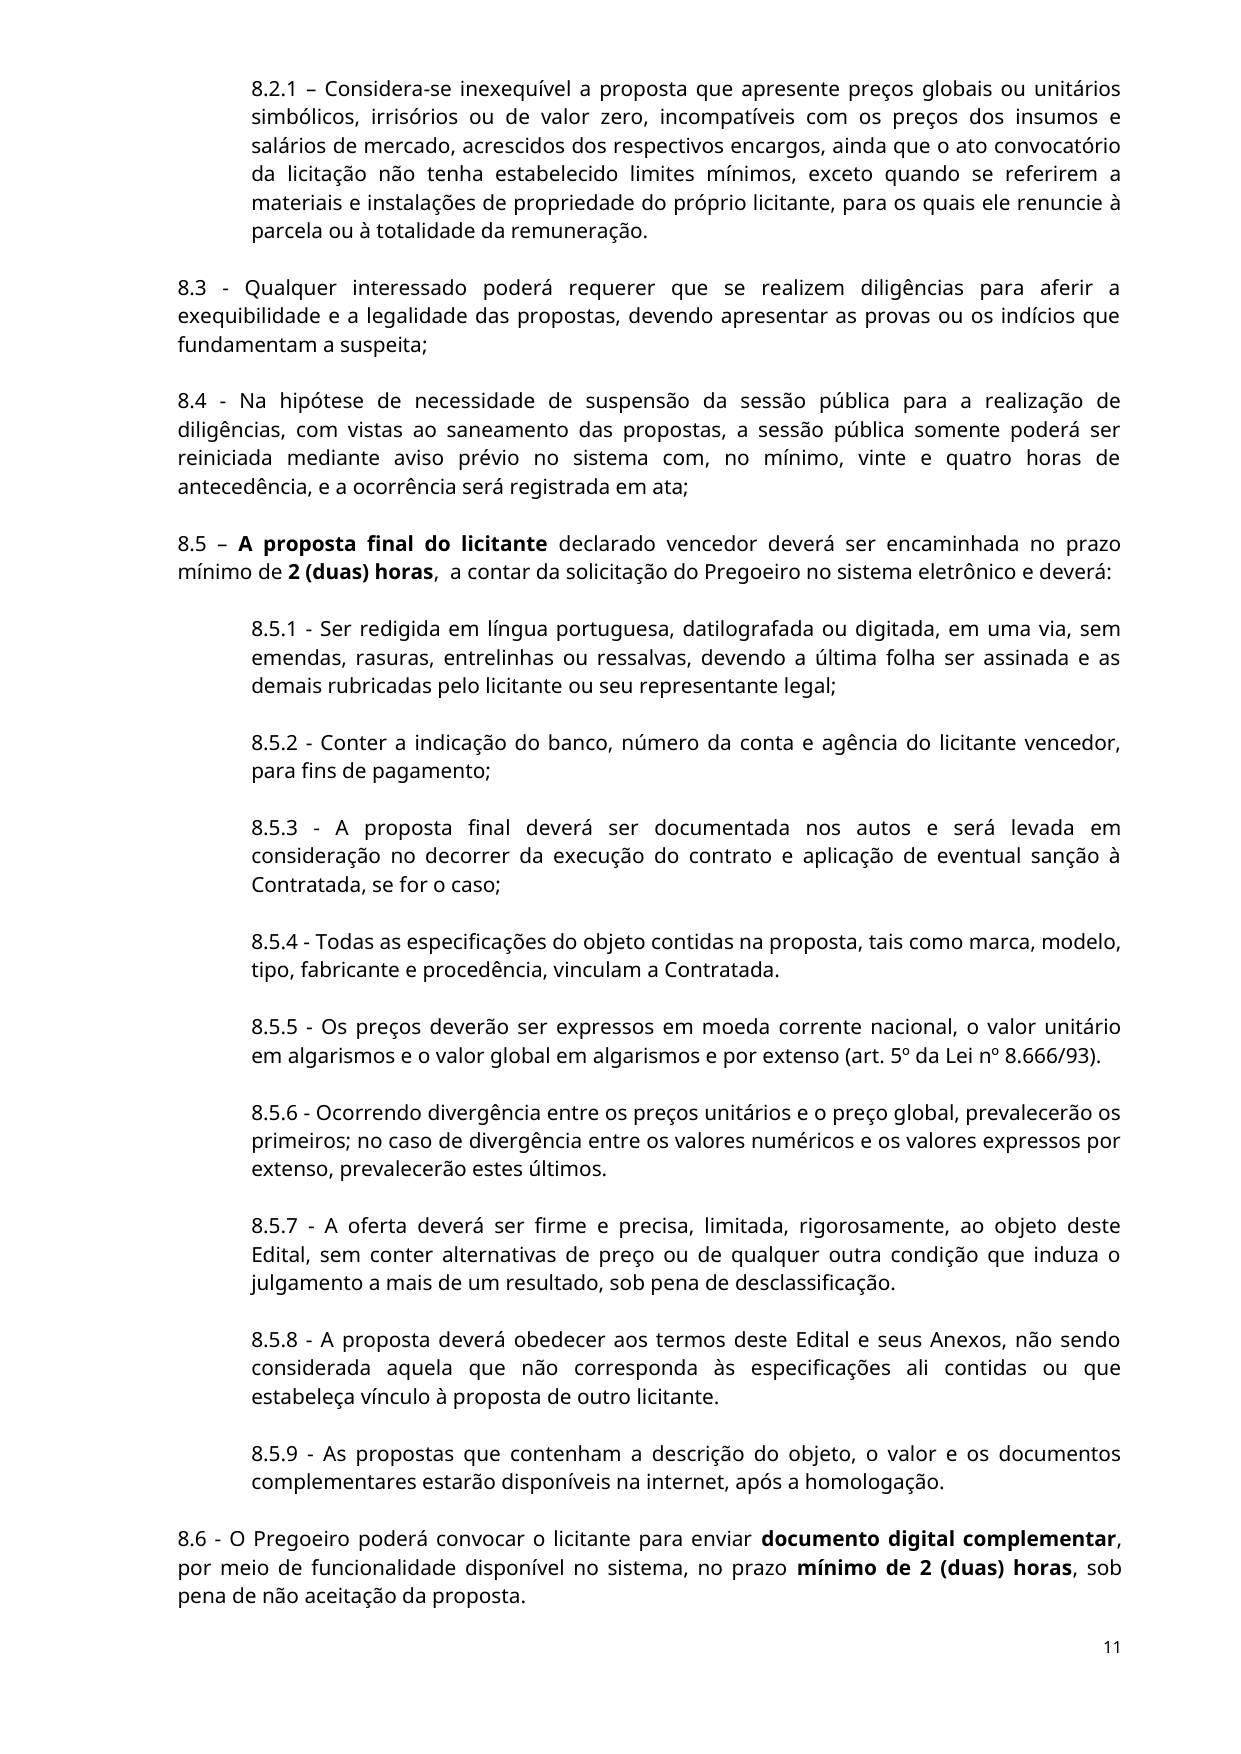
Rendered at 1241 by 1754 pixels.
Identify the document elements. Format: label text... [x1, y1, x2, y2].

text 8.5.1 - Ser redigida em língua portuguesa, datilografada ou digitada, em uma via, sem emendas, rasuras, entrelinhas ou ressalvas, devendo a última folha ser assinada e as demais rubricadas pelo licitante ou seu representante legal; [251, 614, 1122, 699]
text 8.5.4 - Todas as especificações do objeto contidas na proposta, tais como marca, modelo, tipo, fabricante e procedência, vinculam a Contratada. [251, 927, 1122, 984]
text 8.5.6 - Ocorrendo divergência entre os preços unitários e o preço global, prevalecerão os primeiros; no caso de divergência entre os valores numéricos e os valores expressos por extenso, prevalecerão estes últimos. [251, 1098, 1122, 1183]
text 8.5.2 - Conter a indicação do banco, número da conta e agência do licitante vencedor, para fins de pagamento; [251, 728, 1122, 785]
text 8.3 - Qualquer interessado poderá requerer que se realizem diligências para aferir a exequibilidade e a legalidade das propostas, devendo apresentar as provas ou os indícios que fundamentam a suspeita; [177, 273, 1122, 358]
text 8.6 - O Pregoeiro poderá convocar o licitante para enviar documento digital complementar, por meio de funcionalidade disponível no sistema, no prazo mínimo de 2 (duas) horas, sob pena de não aceitação da proposta. [177, 1524, 1122, 1609]
text 8.5.7 - A oferta deverá ser firme e precisa, limitada, rigorosamente, ao objeto deste Edital, sem conter alternativas de preço ou de qualquer outra condição que induza o julgamento a mais de um resultado, sob pena de desclassificação. [251, 1211, 1122, 1297]
text 8.5 – A proposta final do licitante declarado vencedor deverá ser encaminhada no prazo mínimo de 2 (duas) horas, a contar da solicitação do Pregoeiro no sistema eletrônico e deverá: [177, 529, 1122, 586]
text 8.5.8 - A proposta deverá obedecer aos termos deste Edital e seus Anexos, não sendo considerada aquela que não corresponda às especificações ali contidas ou que estabeleça vínculo à proposta de outro licitante. [251, 1325, 1122, 1410]
text 8.4 - Na hipótese de necessidade de suspensão da sessão pública para a realização de diligências, com vistas ao saneamento das propostas, a sessão pública somente poderá ser reiniciada mediante aviso prévio no sistema com, no mínimo, vinte e quatro horas de antecedência, e a ocorrência será registrada em ata; [177, 387, 1122, 500]
text 8.5.9 - As propostas que contenham a descrição do objeto, o valor e os documentos complementares estarão disponíveis na internet, após a homologação. [251, 1439, 1122, 1496]
text 8.2.1 – Considera-se inexequível a proposta que apresente preços globais ou unitários simbólicos, irrisórios ou de valor zero, incompatíveis com os preços dos insumos e salários de mercado, acrescidos dos respectivos encargos, ainda que o ato convocatório da licitação não tenha estabelecido limites mínimos, exceto quando se referirem a materiais e instalações de propriedade do próprio licitante, para os quais ele renuncie à parcela ou à totalidade da remuneração. [251, 74, 1122, 244]
text 8.5.5 - Os preços deverão ser expressos em moeda corrente nacional, o valor unitário em algarismos e o valor global em algarismos e por extenso (art. 5º da Lei nº 8.666/93). [251, 1012, 1122, 1069]
text 8.5.3 - A proposta final deverá ser documentada nos autos e será levada em consideração no decorrer da execução do contrato e aplicação de eventual sanção à Contratada, se for o caso; [251, 813, 1122, 898]
